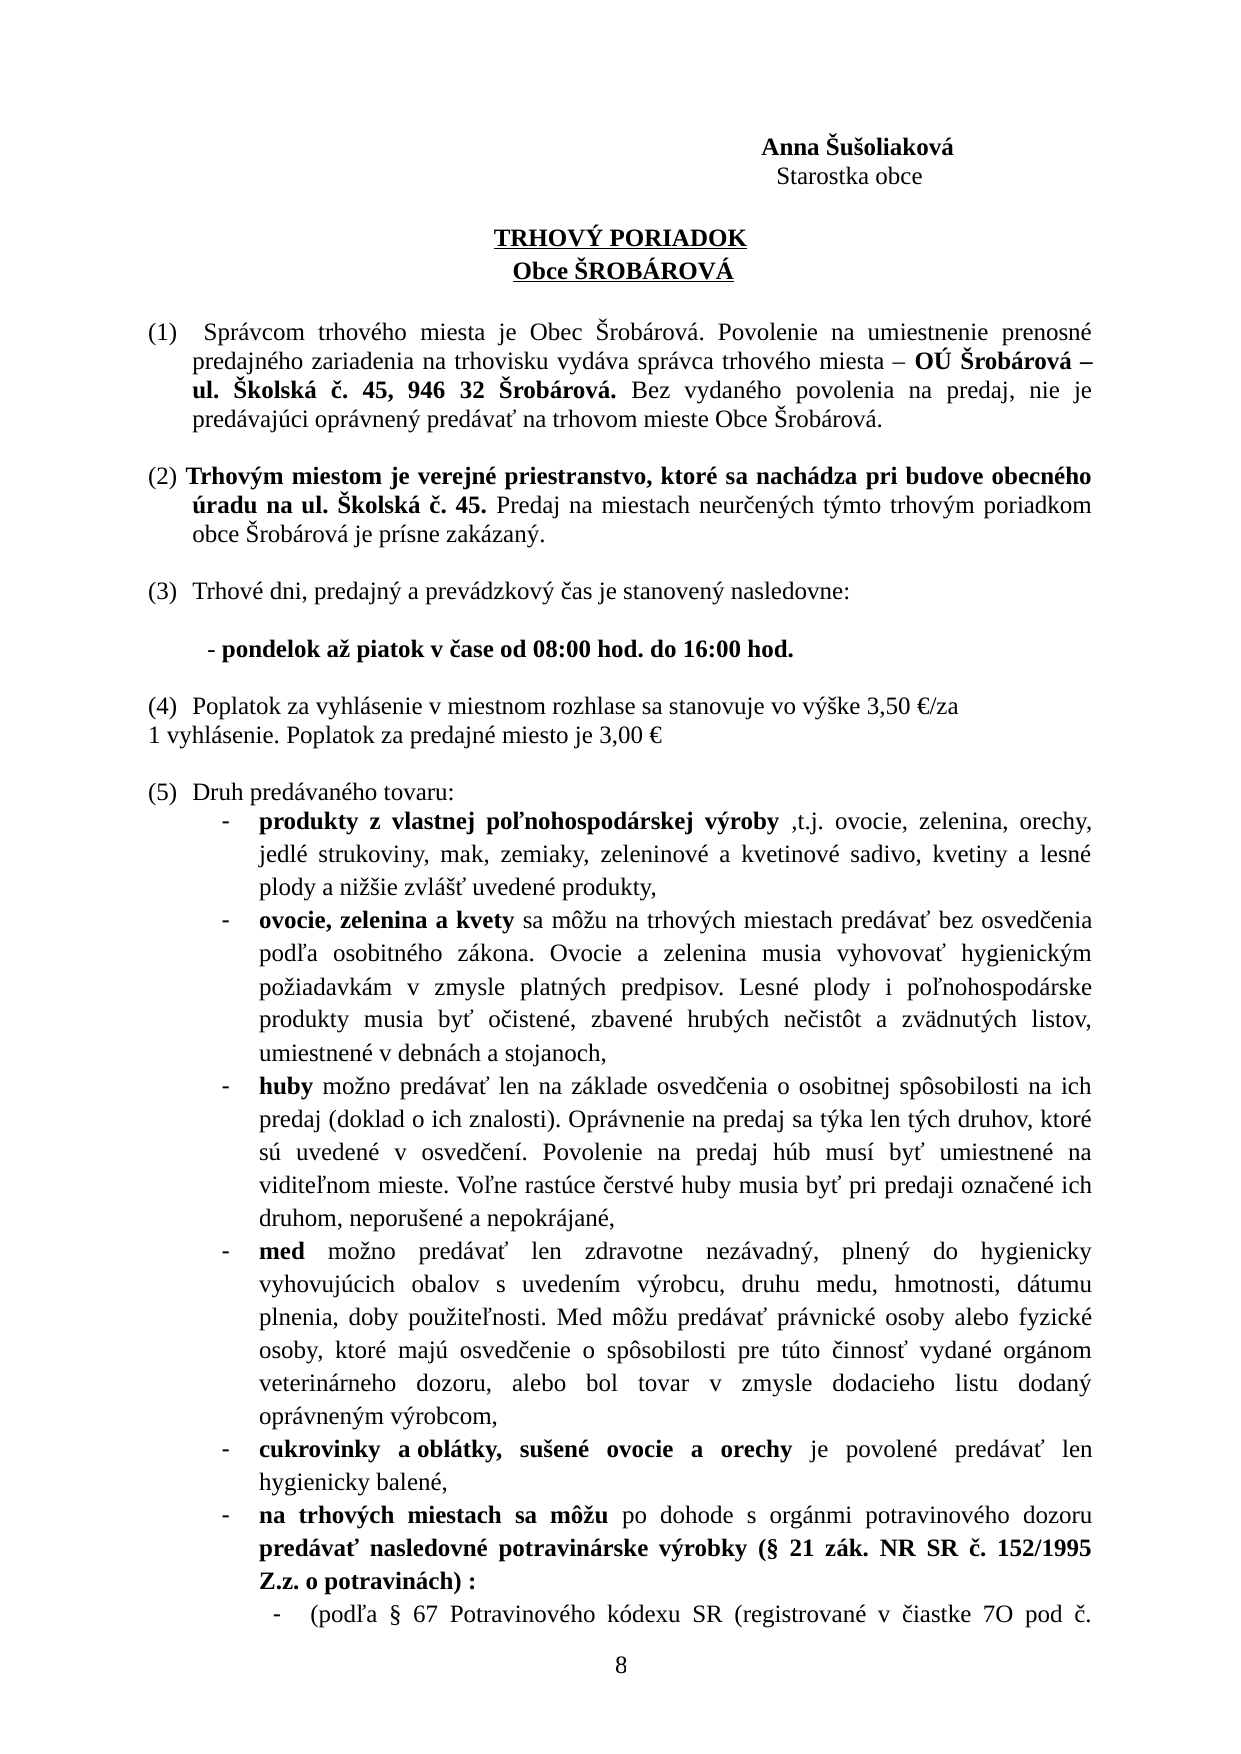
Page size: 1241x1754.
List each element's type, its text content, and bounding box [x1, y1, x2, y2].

text TRHOVÝ PORIADOK [148, 223, 1093, 251]
text 1 vyhlásenie. Poplatok za predajné miesto je 3,00 € [148, 720, 1093, 749]
list med možno predávať len zdravotne nezávadný, plnený do hygienicky vyhovujúcich obalov s uvedením výrobcu, druhu medu, hmotnosti, dátumu plnenia, doby použiteľnosti. Med môžu predávať právnické osoby alebo fyzické osoby, ktoré majú osvedčenie o spôsobilosti pre túto činnosť vydané orgánom veterinárneho dozoru, alebo bol tovar v zmysle dodacieho listu dodaný oprávneným výrobcom, [221, 1236, 1093, 1430]
list huby možno predávať len na základe osvedčenia o osobitnej spôsobilosti na ich predaj (doklad o ich znalosti). Oprávnenie na predaj sa týka len tých druhov, ktoré sú uvedené v osvedčení. Povolenie na predaj húb musí byť umiestnené na viditeľnom mieste. Voľne rastúce čerstvé huby musia byť pri predaji označené ich druhom, neporušené a nepokrájané, [221, 1071, 1093, 1232]
list cukrovinky a oblátky, sušené ovocie a orechy je povolené predávať len hygienicky balené, [221, 1434, 1093, 1496]
text (2) Trhovým miestom je verejné priestranstvo, ktoré sa nachádza pri budove obecného úradu na ul. Školská č. 45. Predaj na miestach neurčených týmto trhovým poriadkom obce Šrobárová je prísne zakázaný. [148, 461, 1093, 547]
text Anna Šušoliaková [664, 132, 1093, 161]
list ovocie, zelenina a kvety sa môžu na trhových miestach predávať bez osvedčenia podľa osobitného zákona. Ovocie a zelenina musia vyhovovať hygienickým požiadavkám v zmysle platných predpisov. Lesné plody i poľnohospodárske produkty musia byť očistené, zbavené hrubých nečistôt a zvädnutých listov, umiestnené v debnách a stojanoch, [221, 905, 1093, 1066]
text (3) Trhové dni, predajný a prevádzkový čas je stanovený nasledovne: [148, 576, 1093, 605]
text (1) Správcom trhového miesta je Obec Šrobárová. Povolenie na umiestnenie prenosné predajného zariadenia na trhovisku vydáva správca trhového miesta – OÚ Šrobárová – ul. Školská č. 45, 946 32 Šrobárová. Bez vydaného povolenia na predaj, nie je predávajúci oprávnený predávať na trhovom mieste Obce Šrobárová. [148, 317, 1093, 432]
list produkty z vlastnej poľnohospodárskej výroby ,t.j. ovocie, zelenina, orechy, jedlé strukoviny, mak, zemiaky, zeleninové a kvetinové sadivo, kvetiny a lesné plody a nižšie zvlášť uvedené produkty, [221, 806, 1093, 901]
text - pondelok až piatok v čase od 08:00 hod. do 16:00 hod. [207, 634, 1093, 662]
text Starostka obce [148, 161, 1093, 190]
text (5) Druh predávaného tovaru: [148, 777, 1093, 806]
list na trhových miestach sa môžu po dohode s orgánmi potravinového dozoru predávať nasledovné potravinárske výrobky (§ 21 zák. NR SR č. 152/1995 Z.z. o potravinách) : [221, 1500, 1093, 1595]
list (podľa § 67 Potravinového kódexu SR (registrované v čiastke 7O pod č. [236, 1599, 1093, 1628]
list Poplatok za vyhlásenie v miestnom rozhlase sa stanovuje vo výške 3,50 €/za [148, 691, 1093, 720]
text Obce ŠROBÁROVÁ [148, 256, 1093, 284]
